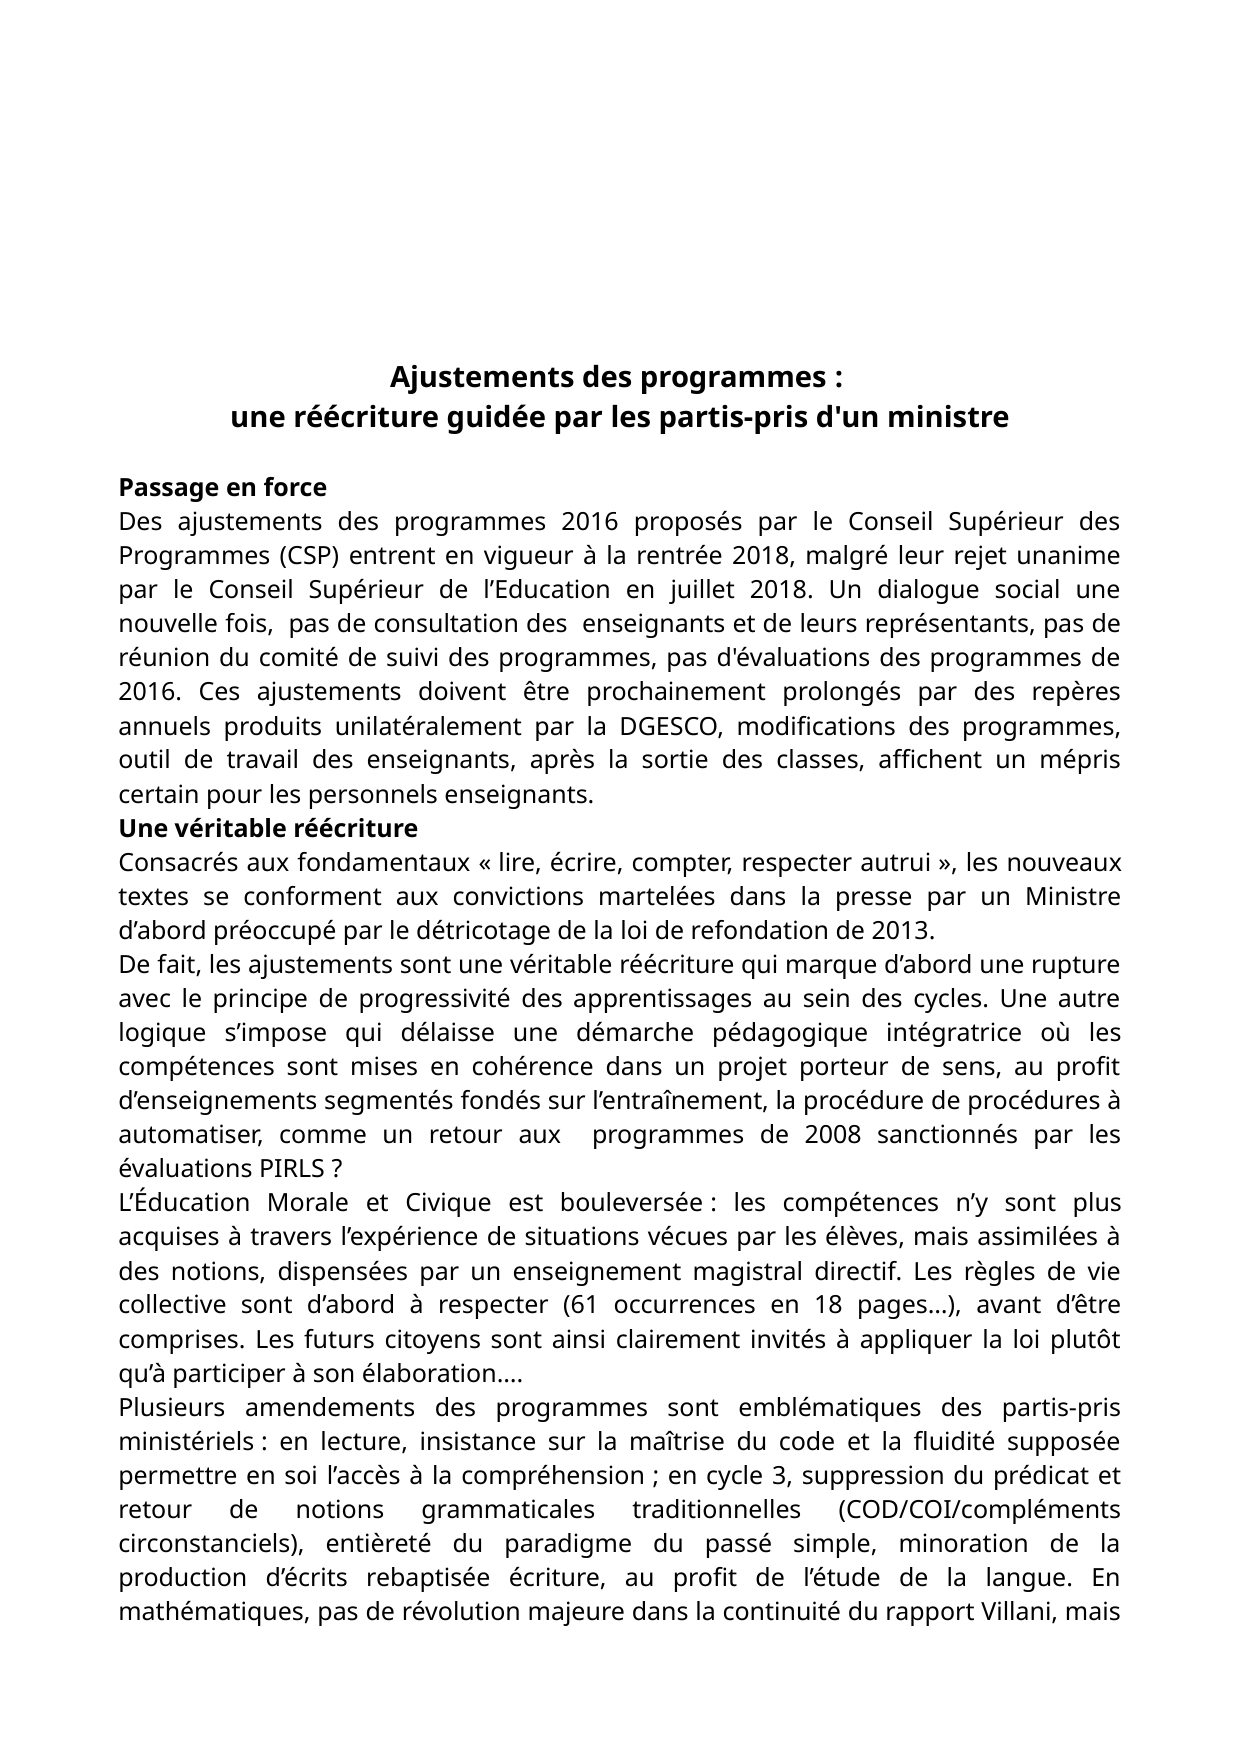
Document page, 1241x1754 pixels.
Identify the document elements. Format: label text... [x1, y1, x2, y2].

text De fait, les ajustements sont une véritable réécriture qui marque d’abord une rupture avec le principe de progressivité des apprentissages au sein des cycles. Une autre logique s’impose qui délaisse une démarche pédagogique intégratrice où les compétences sont mises en cohérence dans un projet porteur de sens, au profit d’enseignements segmentés fondés sur l’entraînement, la procédure de procédures à automatiser, comme un retour aux programmes de 2008 sanctionnés par les évaluations PIRLS ? [118, 947, 1122, 1185]
text Une véritable réécriture [118, 810, 1122, 844]
text une réécriture guidée par les partis-pris d'un ministre [118, 396, 1122, 436]
text Ajustements des programmes : [118, 356, 1122, 396]
text L’Éducation Morale et Civique est bouleversée : les compétences n’y sont plus acquises à travers l’expérience de situations vécues par les élèves, mais assimilées à des notions, dispensées par un enseignement magistral directif. Les règles de vie collective sont d’abord à respecter (61 occurrences en 18 pages…), avant d’être comprises. Les futurs citoyens sont ainsi clairement invités à appliquer la loi plutôt qu’à participer à son élaboration…. [118, 1185, 1122, 1389]
text Des ajustements des programmes 2016 proposés par le Conseil Supérieur des Programmes (CSP) entrent en vigueur à la rentrée 2018, malgré leur rejet unanime par le Conseil Supérieur de l’Education en juillet 2018. Un dialogue social une nouvelle fois, pas de consultation des enseignants et de leurs représentants, pas de réunion du comité de suivi des programmes, pas d'évaluations des programmes de 2016. Ces ajustements doivent être prochainement prolongés par des repères annuels produits unilatéralement par la DGESCO, modifications des programmes, outil de travail des enseignants, après la sortie des classes, affichent un mépris certain pour les personnels enseignants. [118, 504, 1122, 810]
text Plusieurs amendements des programmes sont emblématiques des partis-pris ministériels : en lecture, insistance sur la maîtrise du code et la fluidité supposée permettre en soi l’accès à la compréhension ; en cycle 3, suppression du prédicat et retour de notions grammaticales traditionnelles (COD/COI/compléments circonstanciels), entièreté du paradigme du passé simple, minoration de la production d’écrits rebaptisée écriture, au profit de l’étude de la langue. En mathématiques, pas de révolution majeure dans la continuité du rapport Villani, mais [118, 1389, 1122, 1628]
text Consacrés aux fondamentaux « lire, écrire, compter, respecter autrui », les nouveaux textes se conforment aux convictions martelées dans la presse par un Ministre d’abord préoccupé par le détricotage de la loi de refondation de 2013. [118, 844, 1122, 947]
text Passage en force [118, 470, 1122, 504]
